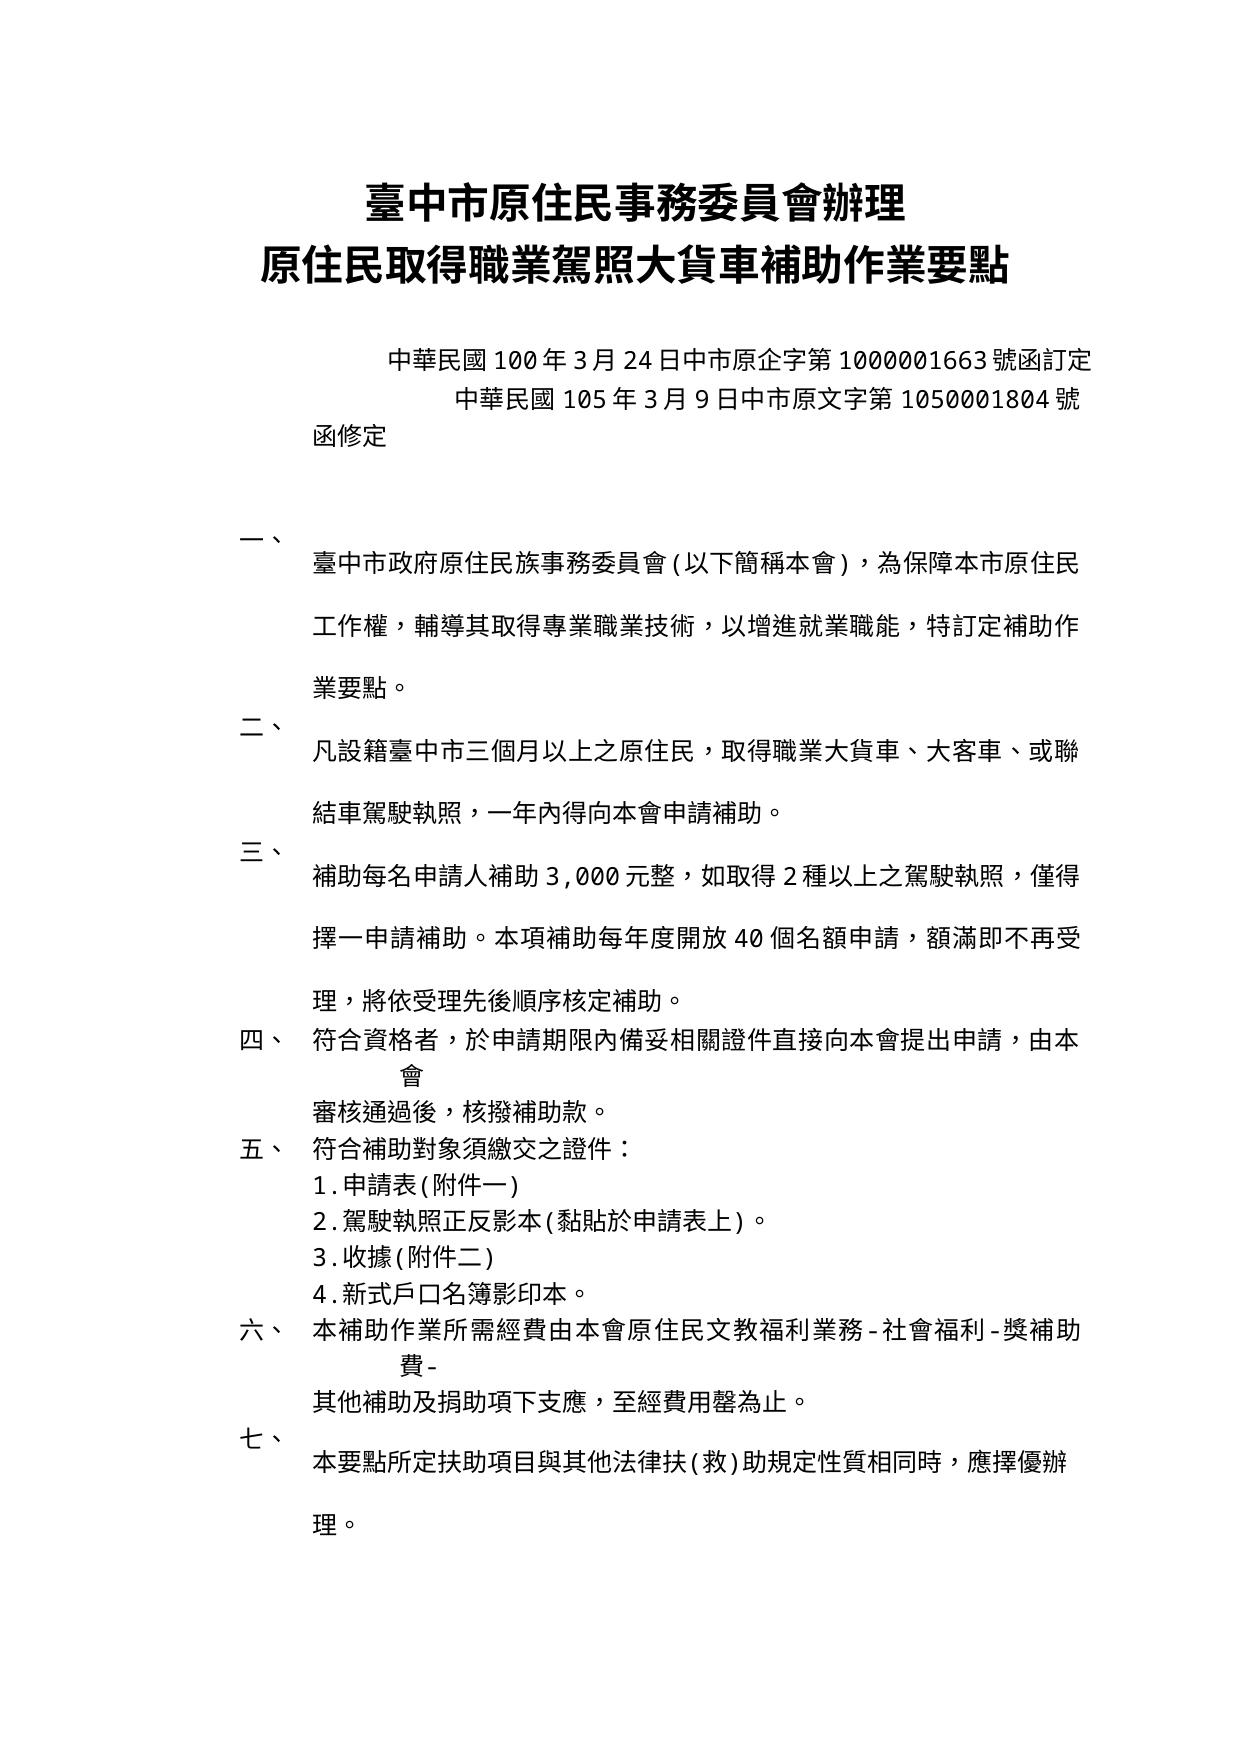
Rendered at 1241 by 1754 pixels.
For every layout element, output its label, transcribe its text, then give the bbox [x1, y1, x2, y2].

table_cell 凡設籍臺中市三個月以上之原住民，取得職業大貨車、大客車、或聯結車駕駛執照，一年內得向本會申請補助。 [301, 708, 1092, 833]
table_cell 補助每名申請人補助3,000元整，如取得2種以上之駕駛執照，僅得擇一申請補助。本項補助每年度開放40個名額申請，額滿即不再受理，將依受理先後順序核定補助。 [301, 833, 1092, 1020]
table_cell 二、 [177, 708, 301, 833]
table_cell 六、 [177, 1310, 301, 1419]
table_cell 本補助作業所需經費由本會原住民文教福利業務-社會福利-獎補助費- 其他補助及捐助項下支應，至經費用罄為止。 [301, 1310, 1092, 1419]
table_cell 本要點所定扶助項目與其他法律扶(救)助規定性質相同時，應擇優辦 理。 [301, 1419, 1092, 1544]
table_cell 一、 [177, 520, 301, 708]
table_cell 七、 [177, 1419, 301, 1544]
table_cell 臺中市政府原住民族事務委員會(以下簡稱本會)，為保障本市原住民工作權，輔導其取得專業職業技術，以增進就業職能，特訂定補助作業要點。 [301, 520, 1092, 708]
table_header 中華民國105年3月9日中市原文字第1050001804號函修定 [301, 380, 1092, 452]
text 原住民取得職業駕照大貨車補助作業要點 [177, 221, 1092, 283]
table_cell 符合資格者，於申請期限內備妥相關證件直接向本會提出申請，由本會 審核通過後，核撥補助款。 [301, 1020, 1092, 1129]
table_cell [177, 452, 301, 520]
table_header [177, 380, 301, 452]
table_cell 五、 [177, 1129, 301, 1310]
text 臺中市原住民事務委員會辦理 [177, 158, 1092, 221]
table_header [177, 283, 300, 317]
table_header [300, 283, 1092, 317]
text 中華民國100年3月24日中市原企字第1000001663號函訂定 [177, 317, 1092, 380]
table_cell 三、 [177, 833, 301, 1020]
table_cell [301, 452, 1092, 520]
table_cell 四、 [177, 1020, 301, 1129]
table_cell 符合補助對象須繳交之證件： 1.申請表(附件一) 2.駕駛執照正反影本(黏貼於申請表上)。 3.收據(附件二) 4.新式戶口名簿影印本。 [301, 1129, 1092, 1310]
